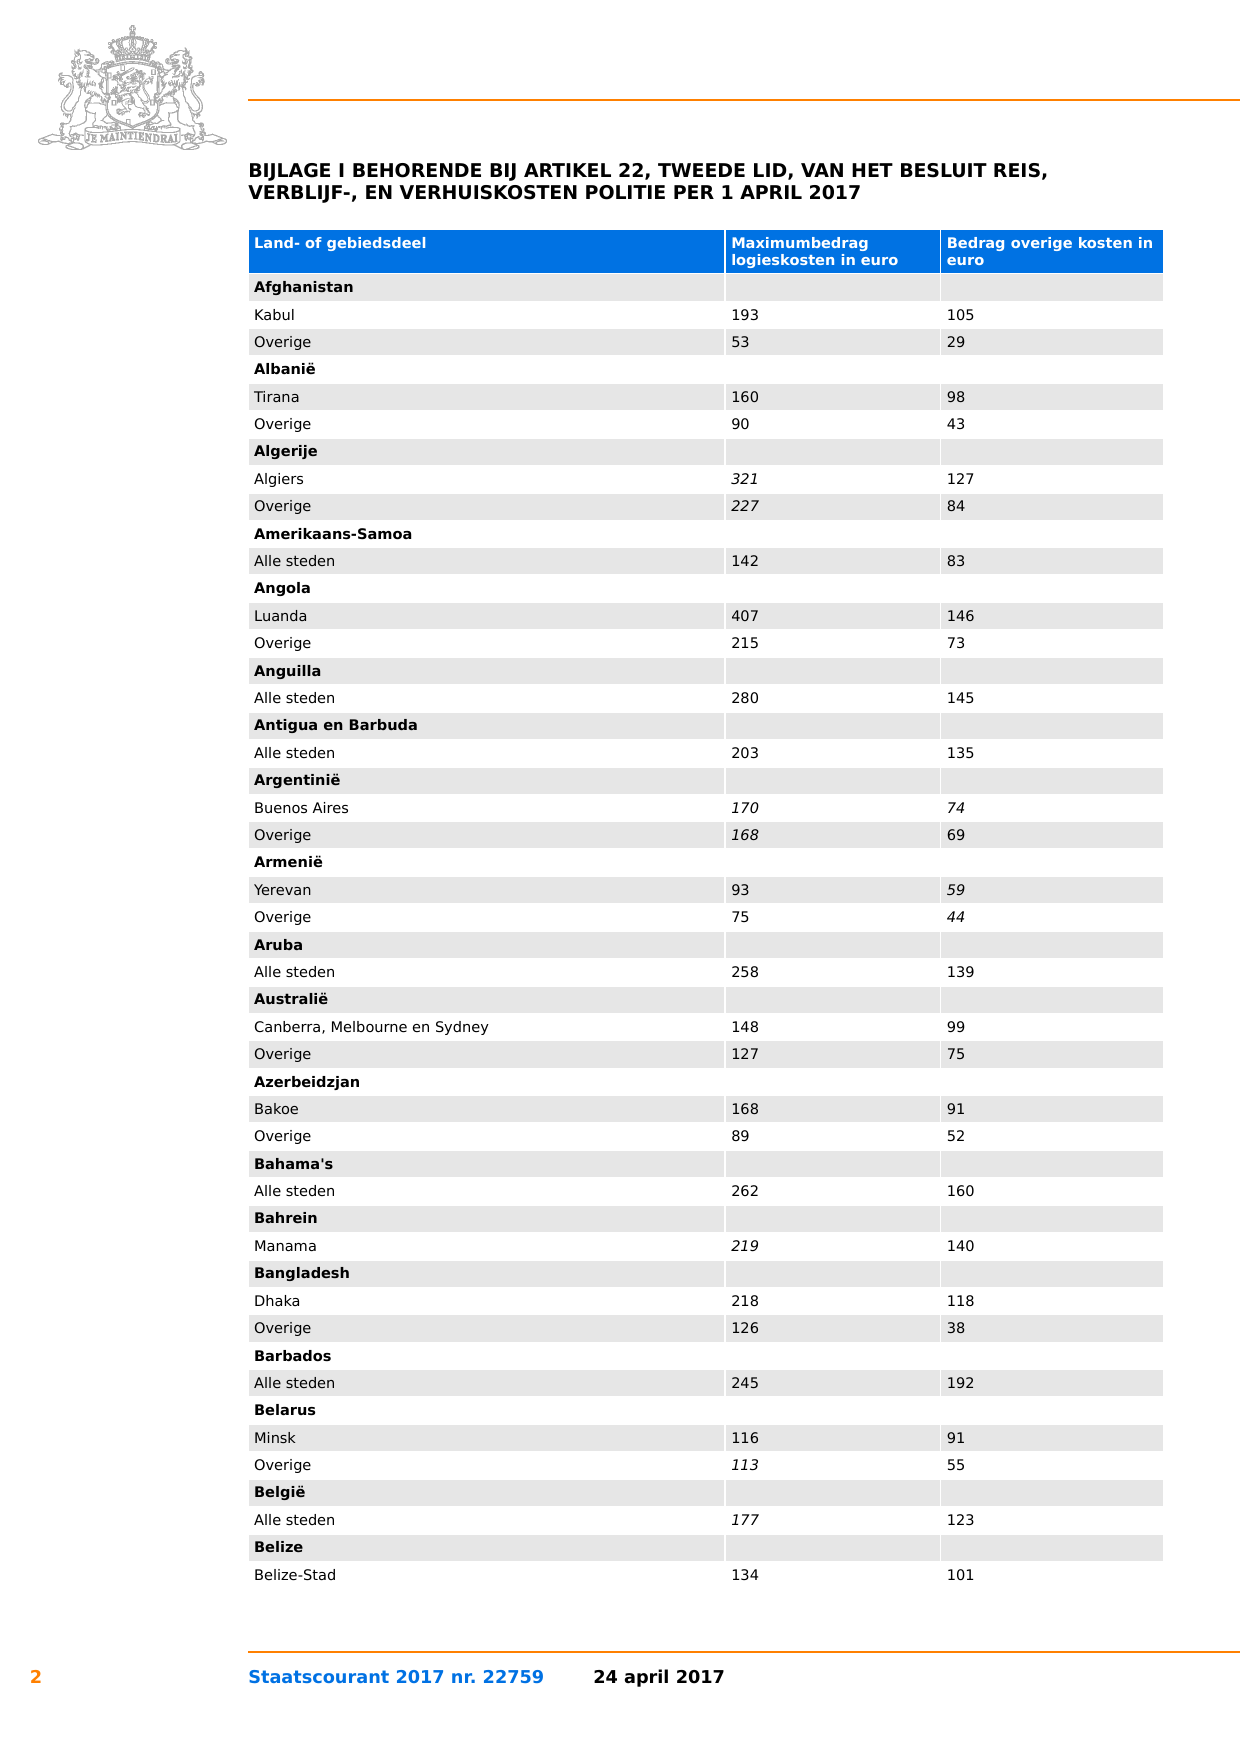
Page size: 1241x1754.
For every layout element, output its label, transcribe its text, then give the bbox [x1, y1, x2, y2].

table_cell Anguilla [249, 658, 724, 684]
table_cell Belize-Stad [249, 1562, 724, 1588]
table_cell Armenië [249, 850, 724, 876]
table_cell Alle steden [249, 1178, 724, 1205]
table_cell [726, 1151, 940, 1177]
table_cell [726, 1343, 940, 1369]
table_cell [726, 356, 940, 383]
table_cell 75 [726, 904, 940, 931]
table_cell 105 [941, 302, 1163, 328]
table_cell [726, 987, 940, 1013]
table_cell Kabul [249, 302, 724, 328]
table_cell Belarus [249, 1398, 724, 1424]
table_cell 280 [726, 685, 940, 712]
table_cell 44 [941, 904, 1163, 931]
table_cell Overige [249, 1041, 724, 1068]
table_cell 53 [726, 329, 940, 355]
table_cell [941, 932, 1163, 958]
table_cell 321 [726, 466, 940, 492]
table_cell Albanië [249, 356, 724, 383]
table_header Land- of gebiedsdeel [249, 230, 724, 273]
table_header Maximumbedrag logieskosten in euro [726, 230, 940, 273]
table_cell Bakoe [249, 1096, 724, 1122]
table_cell 93 [726, 877, 940, 903]
table_cell Overige [249, 1124, 724, 1150]
table_cell 193 [726, 302, 940, 328]
table_cell [941, 521, 1163, 547]
table_cell Tirana [249, 384, 724, 410]
table_cell Algiers [249, 466, 724, 492]
table_cell Overige [249, 1315, 724, 1342]
table_cell 407 [726, 603, 940, 629]
table_cell Bangladesh [249, 1261, 724, 1287]
table_cell [726, 274, 940, 301]
table_cell Angola [249, 576, 724, 602]
table_cell 52 [941, 1124, 1163, 1150]
table_cell 90 [726, 411, 940, 438]
table_cell [941, 274, 1163, 301]
table_cell [941, 1206, 1163, 1232]
table_cell 101 [941, 1562, 1163, 1588]
table_cell 134 [726, 1562, 940, 1588]
table_cell [941, 1261, 1163, 1287]
table_cell 91 [941, 1425, 1163, 1451]
picture [38, 25, 227, 150]
table_cell [941, 1343, 1163, 1369]
table_cell 145 [941, 685, 1163, 712]
table_cell [941, 356, 1163, 383]
table_cell Overige [249, 822, 724, 848]
table_cell [941, 439, 1163, 465]
table_cell [941, 987, 1163, 1013]
table_cell [726, 850, 940, 876]
table_cell 123 [941, 1507, 1163, 1533]
table_cell Canberra, Melbourne en Sydney [249, 1014, 724, 1040]
table_cell [726, 658, 940, 684]
table_cell [941, 658, 1163, 684]
table_cell Bahrein [249, 1206, 724, 1232]
table_cell 127 [941, 466, 1163, 492]
table_cell Overige [249, 494, 724, 520]
table_cell [941, 1398, 1163, 1424]
table_cell Overige [249, 630, 724, 657]
table_cell [726, 1535, 940, 1561]
table_cell Australië [249, 987, 724, 1013]
table_cell 258 [726, 959, 940, 986]
table_cell 170 [726, 795, 940, 821]
table_cell 118 [941, 1288, 1163, 1314]
table_cell [726, 1398, 940, 1424]
table_cell 215 [726, 630, 940, 657]
table_cell 160 [726, 384, 940, 410]
table_cell [726, 439, 940, 465]
table_cell [941, 1069, 1163, 1095]
table_cell 245 [726, 1370, 940, 1396]
table_cell 140 [941, 1233, 1163, 1259]
table_cell [941, 1151, 1163, 1177]
table_cell Alle steden [249, 1370, 724, 1396]
table_cell 146 [941, 603, 1163, 629]
subtitle BIJLAGE I BEHORENDE BIJ ARTIKEL 22, TWEEDE LID, VAN HET BESLUIT REIS, VERBLIJF-, EN VERHUISKOSTEN POLITIE PER 1 APRIL 2017 [248, 160, 1163, 204]
table_cell Minsk [249, 1425, 724, 1451]
table_cell Dhaka [249, 1288, 724, 1314]
table_cell 177 [726, 1507, 940, 1533]
table_cell Overige [249, 1452, 724, 1479]
table_cell 135 [941, 740, 1163, 766]
table_cell 59 [941, 877, 1163, 903]
table_cell Argentinië [249, 768, 724, 794]
table_cell 127 [726, 1041, 940, 1068]
table_cell 98 [941, 384, 1163, 410]
table_cell 69 [941, 822, 1163, 848]
table_cell [726, 1480, 940, 1506]
table_cell 74 [941, 795, 1163, 821]
table_cell Manama [249, 1233, 724, 1259]
table_cell Overige [249, 329, 724, 355]
table_cell 89 [726, 1124, 940, 1150]
table_cell 83 [941, 548, 1163, 574]
table_cell Alle steden [249, 685, 724, 712]
table_cell [941, 713, 1163, 739]
table_cell Bahama's [249, 1151, 724, 1177]
table_cell Luanda [249, 603, 724, 629]
table_cell Algerije [249, 439, 724, 465]
table_cell 262 [726, 1178, 940, 1205]
table_cell [941, 1535, 1163, 1561]
table_cell 43 [941, 411, 1163, 438]
table_cell Alle steden [249, 548, 724, 574]
table_cell 73 [941, 630, 1163, 657]
table_cell [941, 576, 1163, 602]
table_cell Yerevan [249, 877, 724, 903]
table_cell Buenos Aires [249, 795, 724, 821]
table_cell [726, 576, 940, 602]
table_header Bedrag overige kosten in euro [941, 230, 1163, 273]
table_cell 126 [726, 1315, 940, 1342]
table_cell 192 [941, 1370, 1163, 1396]
table_cell 116 [726, 1425, 940, 1451]
table_cell Barbados [249, 1343, 724, 1369]
table_cell 142 [726, 548, 940, 574]
table_cell België [249, 1480, 724, 1506]
table_cell Belize [249, 1535, 724, 1561]
table_cell 160 [941, 1178, 1163, 1205]
table_cell 168 [726, 822, 940, 848]
table_cell [726, 1261, 940, 1287]
table_cell [726, 768, 940, 794]
table_cell 113 [726, 1452, 940, 1479]
table_cell 91 [941, 1096, 1163, 1122]
table_cell [941, 1480, 1163, 1506]
table_cell 218 [726, 1288, 940, 1314]
table_cell Afghanistan [249, 274, 724, 301]
table_cell 148 [726, 1014, 940, 1040]
table_cell 84 [941, 494, 1163, 520]
table_cell [941, 768, 1163, 794]
table_cell 75 [941, 1041, 1163, 1068]
table_cell 139 [941, 959, 1163, 986]
table_cell Amerikaans-Samoa [249, 521, 724, 547]
table_cell 55 [941, 1452, 1163, 1479]
table_cell Alle steden [249, 1507, 724, 1533]
table_cell Azerbeidzjan [249, 1069, 724, 1095]
table_cell Antigua en Barbuda [249, 713, 724, 739]
table_cell [941, 850, 1163, 876]
table_cell [726, 1206, 940, 1232]
table_cell [726, 713, 940, 739]
table_cell 99 [941, 1014, 1163, 1040]
table_cell [726, 521, 940, 547]
table_cell Alle steden [249, 740, 724, 766]
table_cell [726, 1069, 940, 1095]
table_cell [726, 932, 940, 958]
table_cell 219 [726, 1233, 940, 1259]
table_cell 227 [726, 494, 940, 520]
table_cell 38 [941, 1315, 1163, 1342]
table_cell 168 [726, 1096, 940, 1122]
table_cell Overige [249, 411, 724, 438]
table_cell Overige [249, 904, 724, 931]
table_cell Alle steden [249, 959, 724, 986]
table_cell 29 [941, 329, 1163, 355]
table_cell Aruba [249, 932, 724, 958]
table_cell 203 [726, 740, 940, 766]
